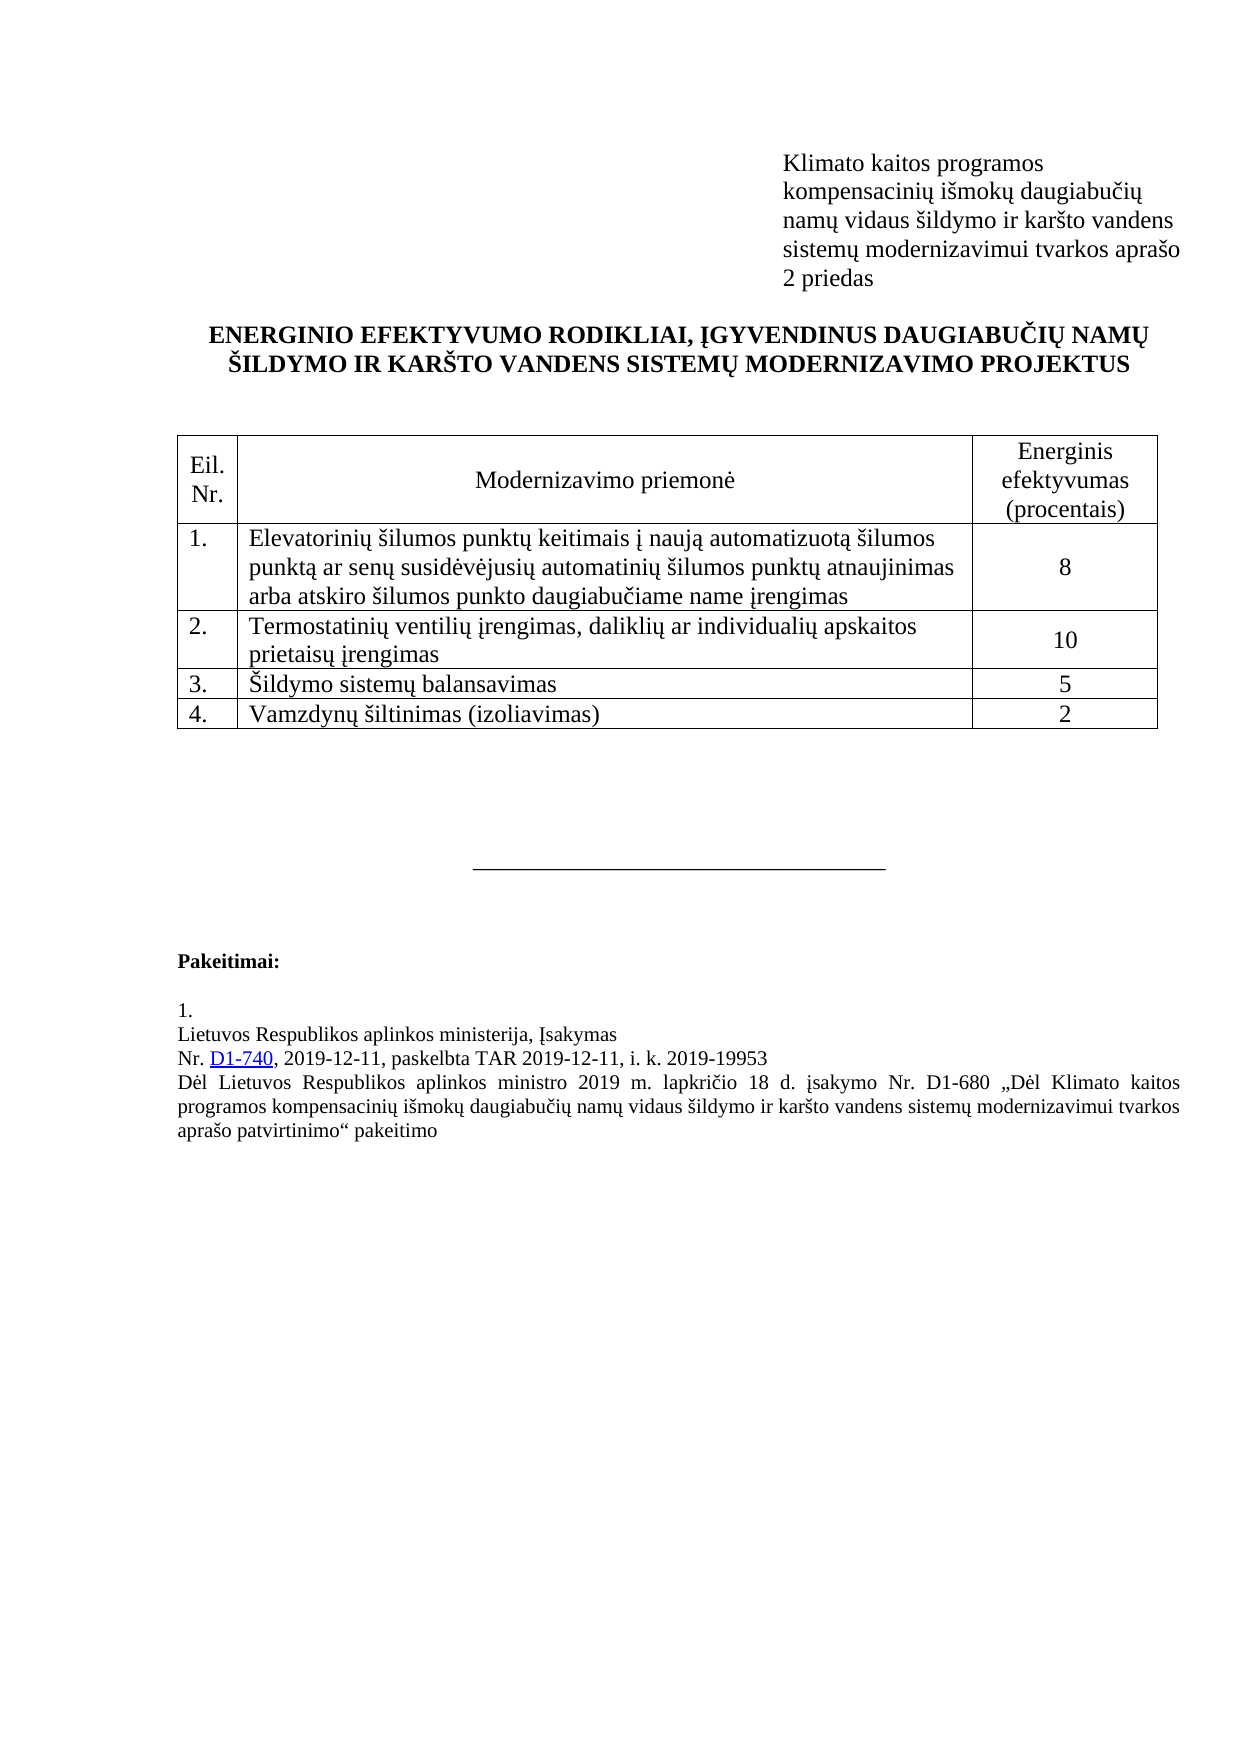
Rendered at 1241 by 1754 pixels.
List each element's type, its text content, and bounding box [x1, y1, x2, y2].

table_header Eil. Nr. [178, 436, 237, 522]
table_cell 1. [178, 524, 237, 610]
text Klimato kaitos programos [177, 148, 1181, 176]
table_cell Termostatinių ventilių įrengimas, daliklių ar individualių apskaitos prietaisų įrengimas [238, 611, 972, 668]
table_cell 3. [178, 669, 237, 698]
table_cell 2 [973, 699, 1157, 728]
table_cell 8 [973, 524, 1157, 610]
table_cell 10 [973, 611, 1157, 668]
table_header Modernizavimo priemonė [238, 436, 972, 522]
table_cell 2. [178, 611, 237, 668]
text 1. [177, 998, 1181, 1022]
table_cell Šildymo sistemų balansavimas [238, 669, 972, 698]
text _________________________________ [177, 844, 1181, 873]
text ENERGINIO EFEKTYVUMO RODIKLIAI, ĮGYVENDINUS DAUGIABUČIŲ NAMŲ ŠILDYMO IR KARŠTO VANDENS SISTEMŲ MODERNIZAVIMO PROJEKTUS [177, 320, 1181, 378]
table_cell Elevatorinių šilumos punktų keitimais į naują automatizuotą šilumos punktą ar senų susidėvėjusių automatinių šilumos punktų atnaujinimas arba atskiro šilumos punkto daugiabučiame name įrengimas [238, 524, 972, 610]
table_cell 4. [178, 699, 237, 728]
table_cell Vamzdynų šiltinimas (izoliavimas) [238, 699, 972, 728]
text 2 priedas [783, 263, 1181, 291]
text Dėl Lietuvos Respublikos aplinkos ministro 2019 m. lapkričio 18 d. įsakymo Nr. D1-680 „Dėl Klimato kaitos programos kompensacinių išmokų daugiabučių namų vidaus šildymo ir karšto vandens sistemų modernizavimui tvarkos aprašo patvirtinimo“ pakeitimo [177, 1070, 1181, 1142]
text Nr. D1-740, 2019-12-11, paskelbta TAR 2019-12-11, i. k. 2019-19953 [177, 1046, 1181, 1070]
table_header Energinis efektyvumas (procentais) [973, 436, 1157, 522]
text Pakeitimai: [177, 949, 1181, 973]
table_cell 5 [973, 669, 1157, 698]
text Lietuvos Respublikos aplinkos ministerija, Įsakymas [177, 1022, 1181, 1046]
text kompensacinių išmokų daugiabučių namų vidaus šildymo ir karšto vandens sistemų modernizavimui tvarkos aprašo [783, 176, 1181, 263]
